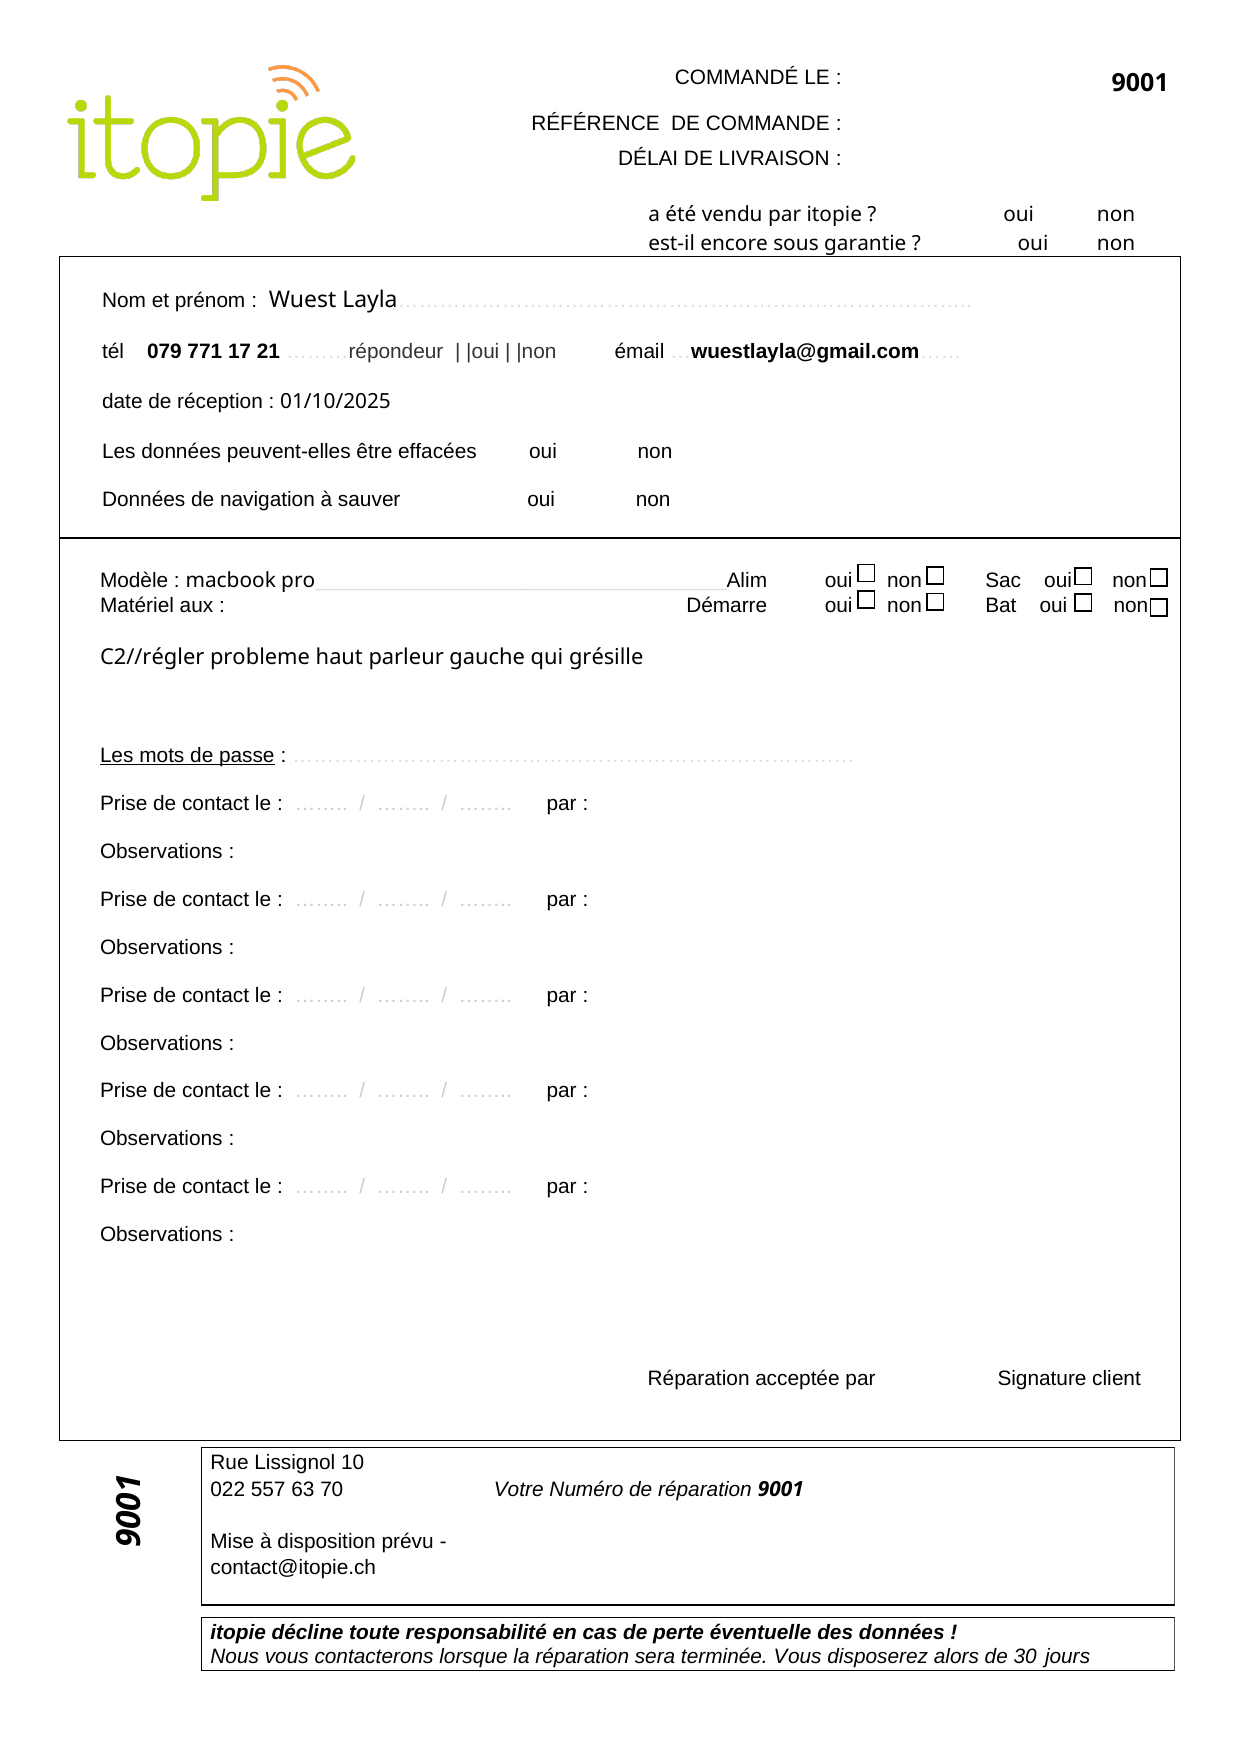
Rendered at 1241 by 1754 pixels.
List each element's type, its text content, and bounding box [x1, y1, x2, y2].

text Prise de contact le : …….. / …….. / …….. par : [60, 1171, 1180, 1198]
text Observations : [60, 836, 1180, 863]
table_cell [847, 140, 1180, 175]
text date de réception : 01/10/2025 [60, 383, 1180, 415]
table_header 9001 [847, 59, 1180, 104]
text Observations : [60, 1027, 1180, 1054]
text Observations : [60, 931, 1180, 958]
text Réparation acceptée par Signature client [60, 1363, 1180, 1390]
text Prise de contact le : …….. / …….. / …….. par : [60, 788, 1180, 815]
text Modèle : macbook pro Alim oui non Sac oui non [60, 562, 856, 590]
table_cell RÉFÉRENCE DE COMMANDE : [490, 105, 847, 140]
text Nom et prénom : Wuest Layla……………………………………………………………………….. [60, 280, 1180, 314]
text est-il encore sous garantie ? oui non [59, 228, 1181, 256]
text Prise de contact le : …….. / …….. / …….. par : [60, 1075, 1180, 1102]
table_header 9001 [59, 1441, 195, 1677]
text Modèle : macbook pro Alim oui non Sac oui non [948, 562, 1180, 590]
text Prise de contact le : …….. / …….. / …….. par : [60, 883, 1180, 911]
picture [67, 65, 356, 201]
table_header Rue Lissignol 10 022 557 63 70 Votre Numéro de réparation 9001 Mise à disposition prévu - contact@itopie.ch [195, 1441, 1180, 1611]
text C2//régler probleme haut parleur gauche qui grésille [60, 638, 1180, 671]
table_cell [847, 105, 1180, 140]
text Les données peuvent-elles être effacées oui non [60, 436, 1180, 463]
text Données de navigation à sauver oui non [60, 484, 1180, 511]
text Matériel aux : Démarre oui non Bat oui non [60, 590, 1180, 617]
text Observations : [60, 1219, 1180, 1246]
table_cell DÉLAI DE LIVRAISON : [490, 140, 847, 175]
text Prise de contact le : …….. / …….. / …….. par : [60, 979, 1180, 1006]
text Modèle : macbook pro Alim oui non Sac oui non [879, 562, 925, 590]
table_cell itopie décline toute responsabilité en cas de perte éventuelle des données ! Nous vous contacterons lorsque la réparation sera terminée. Vous disposerez alors de 30 jours [195, 1611, 1180, 1677]
text a été vendu par itopie ? oui non [59, 199, 1181, 228]
text tél 079 771 17 21 ………répondeur | |oui | |non émail …wuestlayla@gmail.com…… [60, 335, 1180, 362]
text Observations : [60, 1123, 1180, 1150]
table_header COMMANDÉ LE : [490, 59, 847, 104]
text Les mots de passe : ……………………………………………………………………… [60, 740, 1180, 767]
